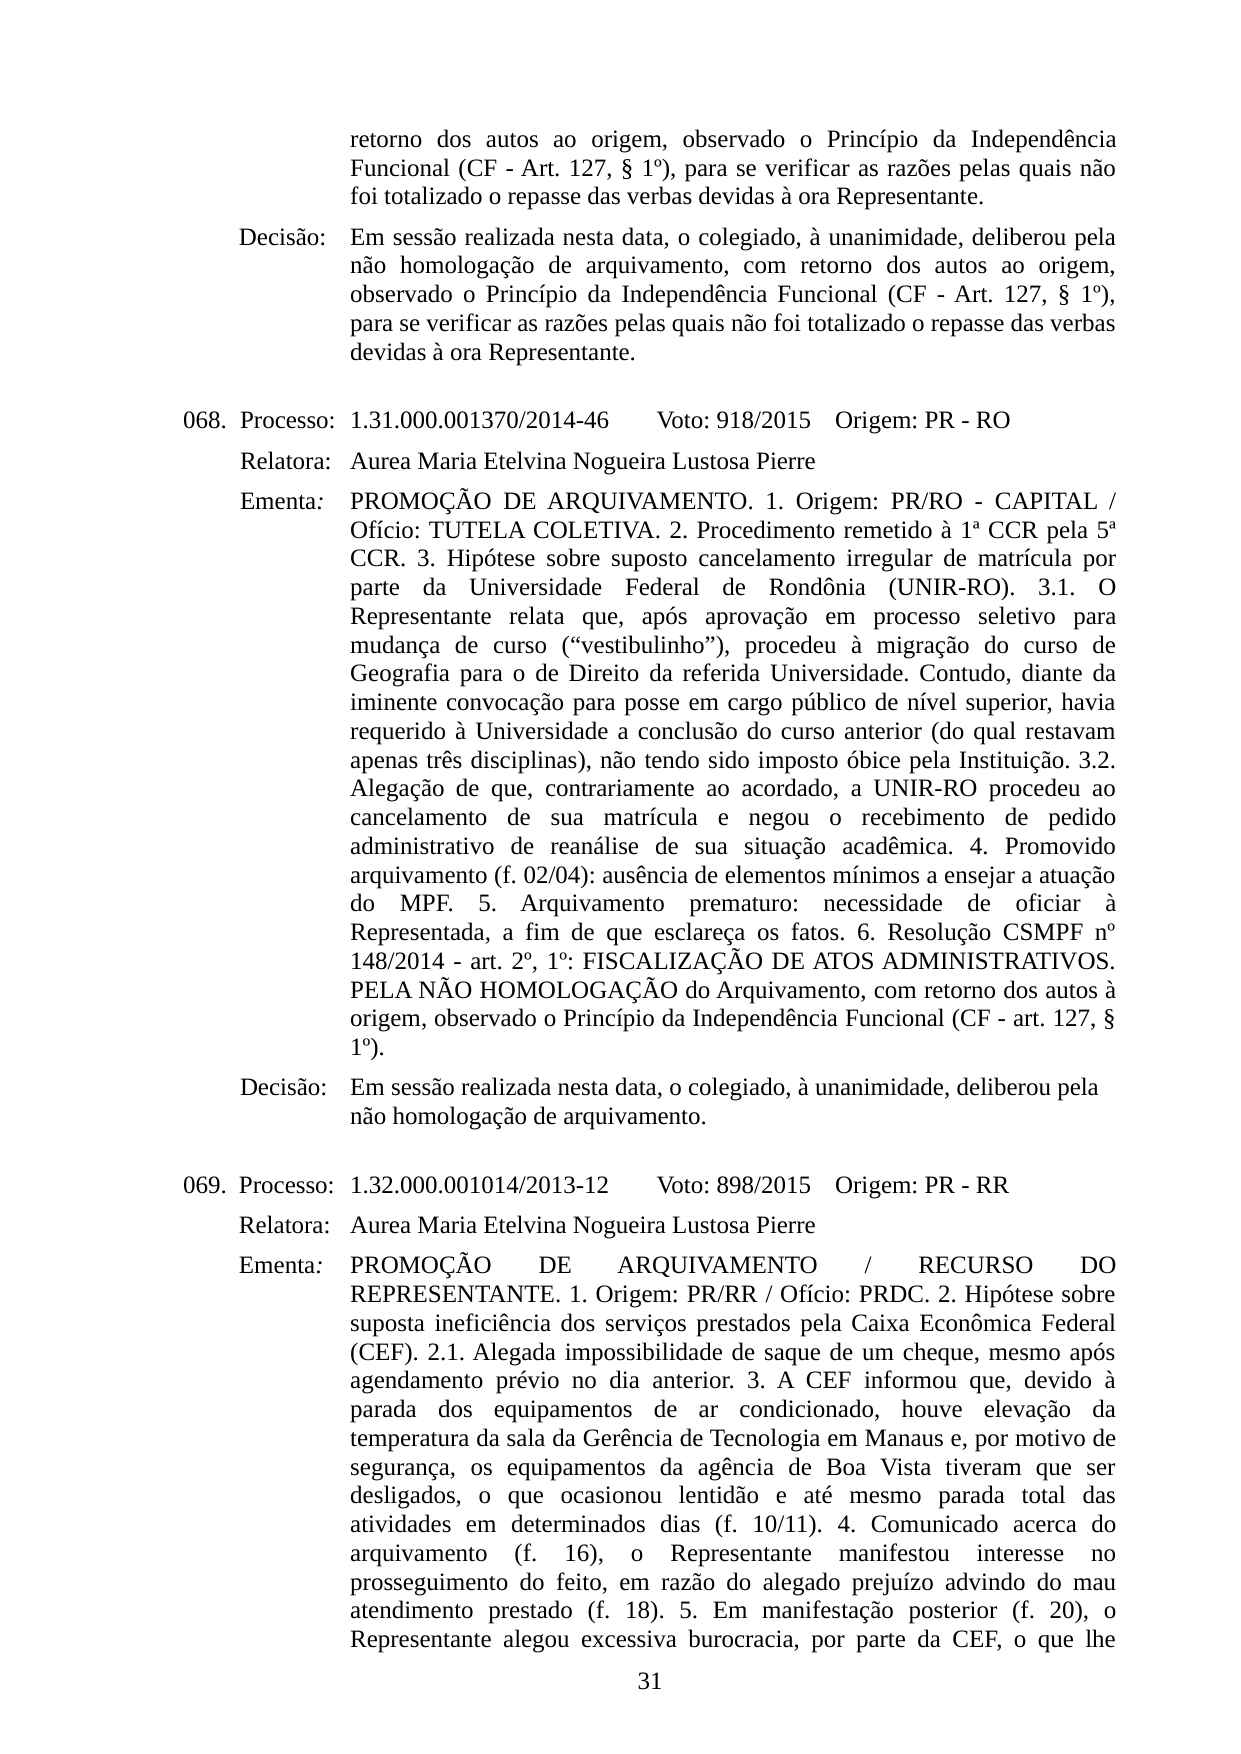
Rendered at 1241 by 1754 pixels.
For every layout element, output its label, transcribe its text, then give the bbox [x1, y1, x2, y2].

table_header 1.31.000.001370/2014-46 [344, 400, 651, 440]
table_cell Aurea Maria Etelvina Nogueira Lustosa Pierre [344, 1205, 1122, 1245]
table_header 1.32.000.001014/2013-12 [344, 1164, 651, 1204]
table_cell Decisão: [233, 216, 344, 371]
table_cell PROMOÇÃO DE ARQUIVAMENTO / RECURSO DO REPRESENTANTE. 1. Origem: PR/RR / Ofício: PRDC. 2. Hipótese sobre suposta ineficiência dos serviços prestados pela Caixa Econômica Federal (CEF). 2.1. Alegada impossibilidade de saque de um cheque, mesmo após agendamento prévio no dia anterior. 3. A CEF informou que, devido à parada dos equipamentos de ar condicionado, houve elevação da temperatura da sala da Gerência de Tecnologia em Manaus e, por motivo de segurança, os equipamentos da agência de Boa Vista tiveram que ser desligados, o que ocasionou lentidão e até mesmo parada total das atividades em determinados dias (f. 10/11). 4. Comunicado acerca do arquivamento (f. 16), o Representante manifestou interesse no prosseguimento do feito, em razão do alegado prejuízo advindo do mau atendimento prestado (f. 18). 5. Em manifestação posterior (f. 20), o Representante alegou excessiva burocracia, por parte da CEF, o que lhe [344, 1245, 1122, 1659]
table_cell retorno dos autos ao origem, observado o Princípio da Independência Funcional (CF - Art. 127, § 1º), para se verificar as razões pelas quais não foi totalizado o repasse das verbas devidas à ora Representante. [344, 118, 1122, 216]
table_cell [177, 1067, 234, 1136]
table_cell [177, 1245, 233, 1659]
table_cell [177, 480, 234, 1067]
table_cell [233, 118, 344, 216]
table_header Processo: [233, 1164, 344, 1204]
table_header Origem: PR - RO [829, 400, 1122, 440]
table_cell Ementa: [233, 1245, 344, 1659]
table_header Voto: 918/2015 [651, 400, 829, 440]
table_cell PROMOÇÃO DE ARQUIVAMENTO. 1. Origem: PR/RO - CAPITAL / Ofício: TUTELA COLETIVA. 2. Procedimento remetido à 1ª CCR pela 5ª CCR. 3. Hipótese sobre suposto cancelamento irregular de matrícula por parte da Universidade Federal de Rondônia (UNIR-RO). 3.1. O Representante relata que, após aprovação em processo seletivo para mudança de curso (“vestibulinho”), procedeu à migração do curso de Geografia para o de Direito da referida Universidade. Contudo, diante da iminente convocação para posse em cargo público de nível superior, havia requerido à Universidade a conclusão do curso anterior (do qual restavam apenas três disciplinas), não tendo sido imposto óbice pela Instituição. 3.2. Alegação de que, contrariamente ao acordado, a UNIR-RO procedeu ao cancelamento de sua matrícula e negou o recebimento de pedido administrativo de reanálise de sua situação acadêmica. 4. Promovido arquivamento (f. 02/04): ausência de elementos mínimos a ensejar a atuação do MPF. 5. Arquivamento prematuro: necessidade de oficiar à Representada, a fim de que esclareça os fatos. 6. Resolução CSMPF nº 148/2014 - art. 2º, 1º: FISCALIZAÇÃO DE ATOS ADMINISTRATIVOS. PELA NÃO HOMOLOGAÇÃO do Arquivamento, com retorno dos autos à origem, observado o Princípio da Independência Funcional (CF - art. 127, § 1º). [344, 480, 1122, 1067]
table_header 068. [177, 400, 234, 440]
table_cell Em sessão realizada nesta data, o colegiado, à unanimidade, deliberou pela não homologação de arquivamento. [344, 1067, 1122, 1136]
table_cell [177, 440, 234, 480]
table_cell Ementa: [234, 480, 344, 1067]
table_cell Relatora: [233, 1205, 344, 1245]
table_cell Em sessão realizada nesta data, o colegiado, à unanimidade, deliberou pela não homologação de arquivamento, com retorno dos autos ao origem, observado o Princípio da Independência Funcional (CF - Art. 127, § 1º), para se verificar as razões pelas quais não foi totalizado o repasse das verbas devidas à ora Representante. [344, 216, 1122, 371]
table_header 069. [177, 1164, 233, 1204]
table_cell Decisão: [234, 1067, 344, 1136]
table_header Origem: PR - RR [829, 1164, 1122, 1204]
table_header Voto: 898/2015 [651, 1164, 829, 1204]
table_header Processo: [234, 400, 344, 440]
table_cell [177, 1205, 233, 1245]
table_cell [177, 118, 233, 216]
table_cell Relatora: [234, 440, 344, 480]
table_cell [177, 216, 233, 371]
table_cell Aurea Maria Etelvina Nogueira Lustosa Pierre [344, 440, 1122, 480]
